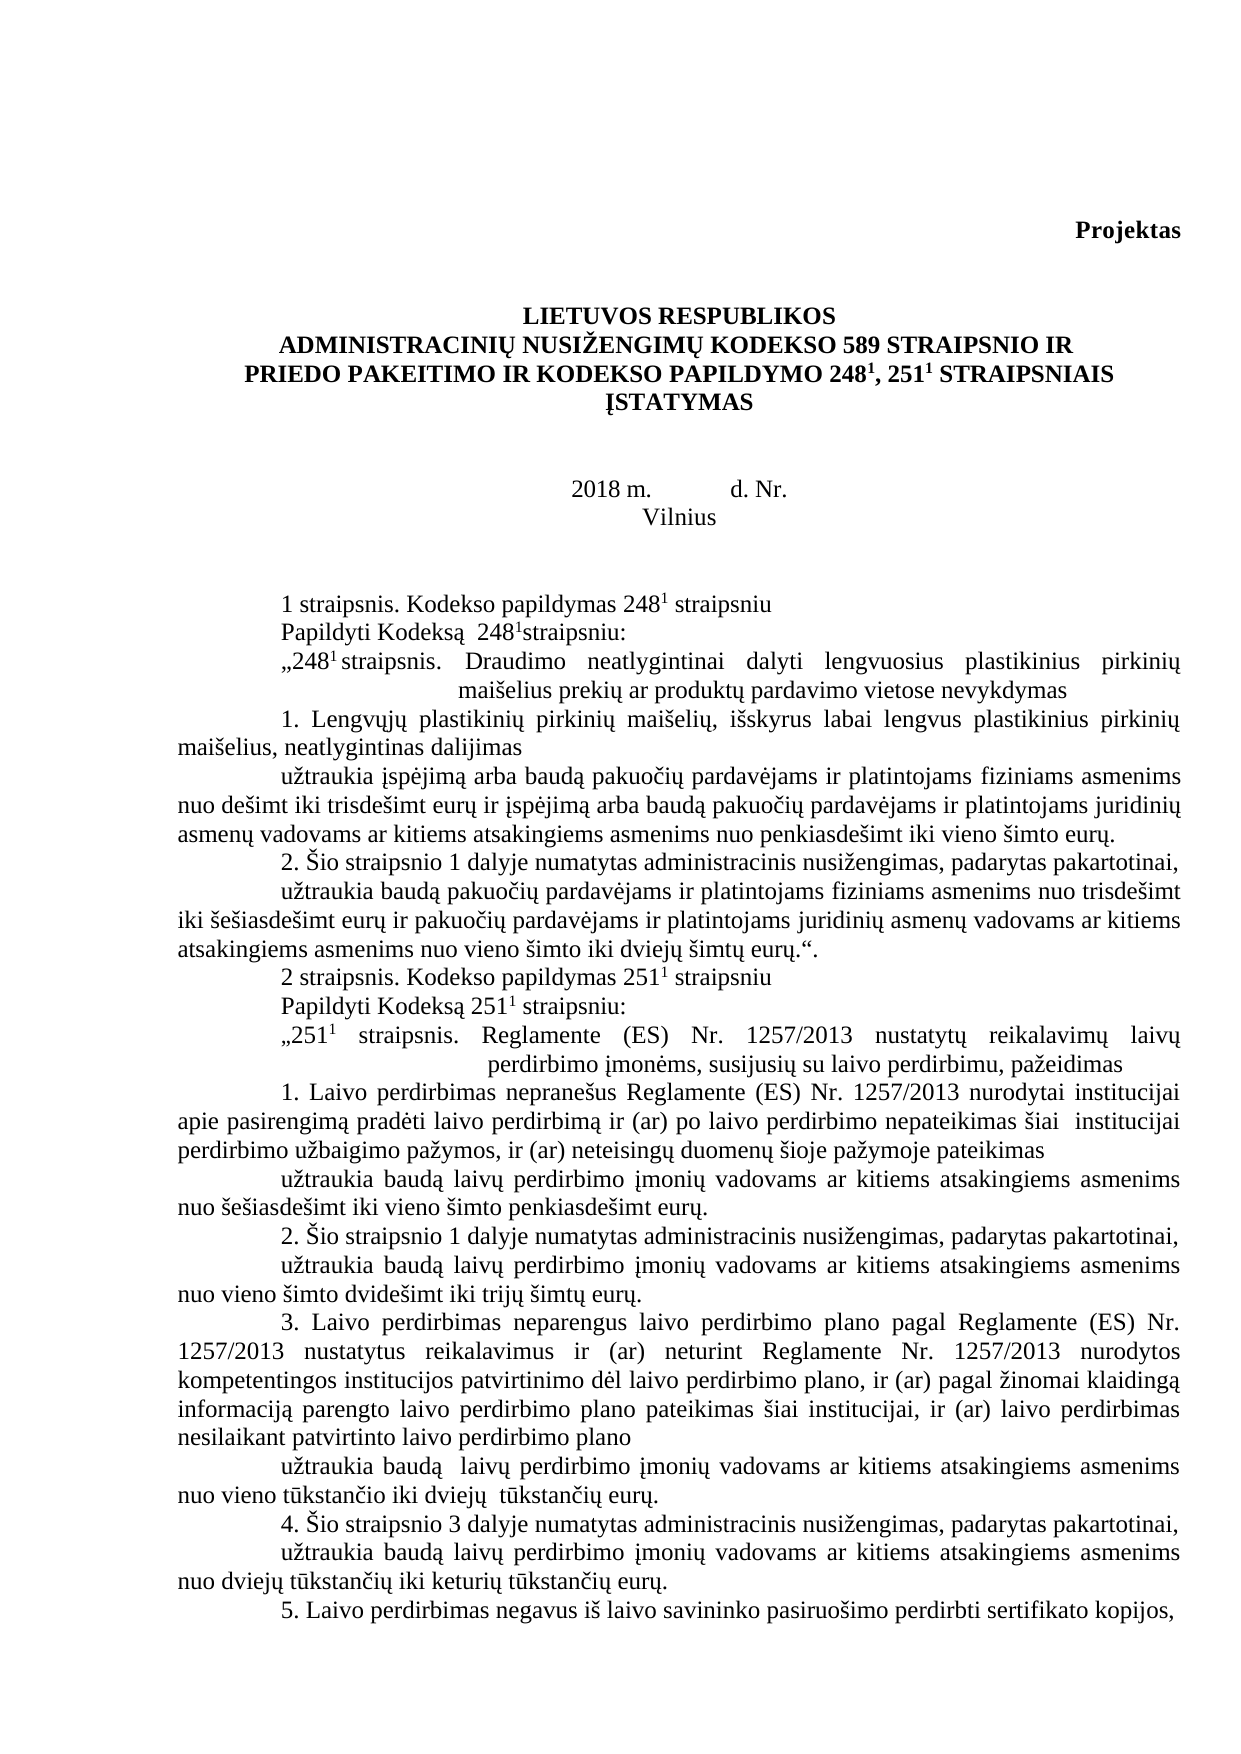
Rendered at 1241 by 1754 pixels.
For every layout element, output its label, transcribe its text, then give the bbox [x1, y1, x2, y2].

text užtraukia įspėjimą arba baudą pakuočių pardavėjams ir platintojams fiziniams asmenims nuo dešimt iki trisdešimt eurų ir įspėjimą arba baudą pakuočių pardavėjams ir platintojams juridinių asmenų vadovams ar kitiems atsakingiems asmenims nuo penkiasdešimt iki vieno šimto eurų. [177, 761, 1181, 847]
text Papildyti Kodeksą 2481straipsniu: [177, 617, 1181, 646]
text užtraukia baudą laivų perdirbimo įmonių vadovams ar kitiems atsakingiems asmenims nuo vieno tūkstančio iki dviejų tūkstančių eurų. [177, 1451, 1181, 1509]
text 2. Šio straipsnio 1 dalyje numatytas administracinis nusižengimas, padarytas pakartotinai, [177, 847, 1181, 876]
text 2 straipsnis. Kodekso papildymas 2511 straipsniu [177, 962, 1181, 991]
text „2511 straipsnis. Reglamente (ES) Nr. 1257/2013 nustatytų reikalavimų laivų perdirbimo įmonėms, susijusių su laivo perdirbimu, pažeidimas [281, 1020, 1181, 1077]
text Projektas [930, 215, 1181, 244]
text Vilnius [177, 502, 1181, 531]
text Papildyti Kodeksą 2511 straipsniu: [177, 991, 1181, 1020]
text ADMINISTRACINIŲ NUSIŽENGIMŲ KODEKSO 589 STRAIPSNIO IR [177, 330, 1181, 359]
text 5. Laivo perdirbimas negavus iš laivo savininko pasiruošimo perdirbti sertifikato kopijos, [177, 1595, 1181, 1624]
text 1. Laivo perdirbimas nepranešus Reglamente (ES) Nr. 1257/2013 nurodytai institucijai apie pasirengimą pradėti laivo perdirbimą ir (ar) po laivo perdirbimo nepateikimas šiai institucijai perdirbimo užbaigimo pažymos, ir (ar) neteisingų duomenų šioje pažymoje pateikimas [177, 1077, 1181, 1164]
text PRIEDO PAKEITIMO IR KODEKSO PAPILDYMO 2481, 2511 STRAIPSNIAIS ĮSTATYMAS [177, 359, 1181, 416]
text 1. Lengvųjų plastikinių pirkinių maišelių, išskyrus labai lengvus plastikinius pirkinių maišelius, neatlygintinas dalijimas [177, 704, 1181, 761]
text 3. Laivo perdirbimas neparengus laivo perdirbimo plano pagal Reglamente (ES) Nr. 1257/2013 nustatytus reikalavimus ir (ar) neturint Reglamente Nr. 1257/2013 nurodytos kompetentingos institucijos patvirtinimo dėl laivo perdirbimo plano, ir (ar) pagal žinomai klaidingą informaciją parengto laivo perdirbimo plano pateikimas šiai institucijai, ir (ar) laivo perdirbimas nesilaikant patvirtinto laivo perdirbimo plano [177, 1307, 1181, 1451]
text užtraukia baudą laivų perdirbimo įmonių vadovams ar kitiems atsakingiems asmenims nuo vieno šimto dvidešimt iki trijų šimtų eurų. [177, 1250, 1181, 1307]
text 1 straipsnis. Kodekso papildymas 2481 straipsniu [177, 589, 1181, 617]
text „2481 straipsnis. Draudimo neatlygintinai dalyti lengvuosius plastikinius pirkinių maišelius prekių ar produktų pardavimo vietose nevykdymas [281, 646, 1181, 704]
text užtraukia baudą pakuočių pardavėjams ir platintojams fiziniams asmenims nuo trisdešimt iki šešiasdešimt eurų ir pakuočių pardavėjams ir platintojams juridinių asmenų vadovams ar kitiems atsakingiems asmenims nuo vieno šimto iki dviejų šimtų eurų.“. [177, 876, 1181, 962]
text 2018 m. d. Nr. [177, 474, 1181, 502]
text užtraukia baudą laivų perdirbimo įmonių vadovams ar kitiems atsakingiems asmenims nuo dviejų tūkstančių iki keturių tūkstančių eurų. [177, 1537, 1181, 1595]
text 4. Šio straipsnio 3 dalyje numatytas administracinis nusižengimas, padarytas pakartotinai, [177, 1509, 1181, 1537]
text 2. Šio straipsnio 1 dalyje numatytas administracinis nusižengimas, padarytas pakartotinai, [177, 1221, 1181, 1250]
text LIETUVOS RESPUBLIKOS [177, 301, 1181, 330]
text užtraukia baudą laivų perdirbimo įmonių vadovams ar kitiems atsakingiems asmenims nuo šešiasdešimt iki vieno šimto penkiasdešimt eurų. [177, 1164, 1181, 1221]
